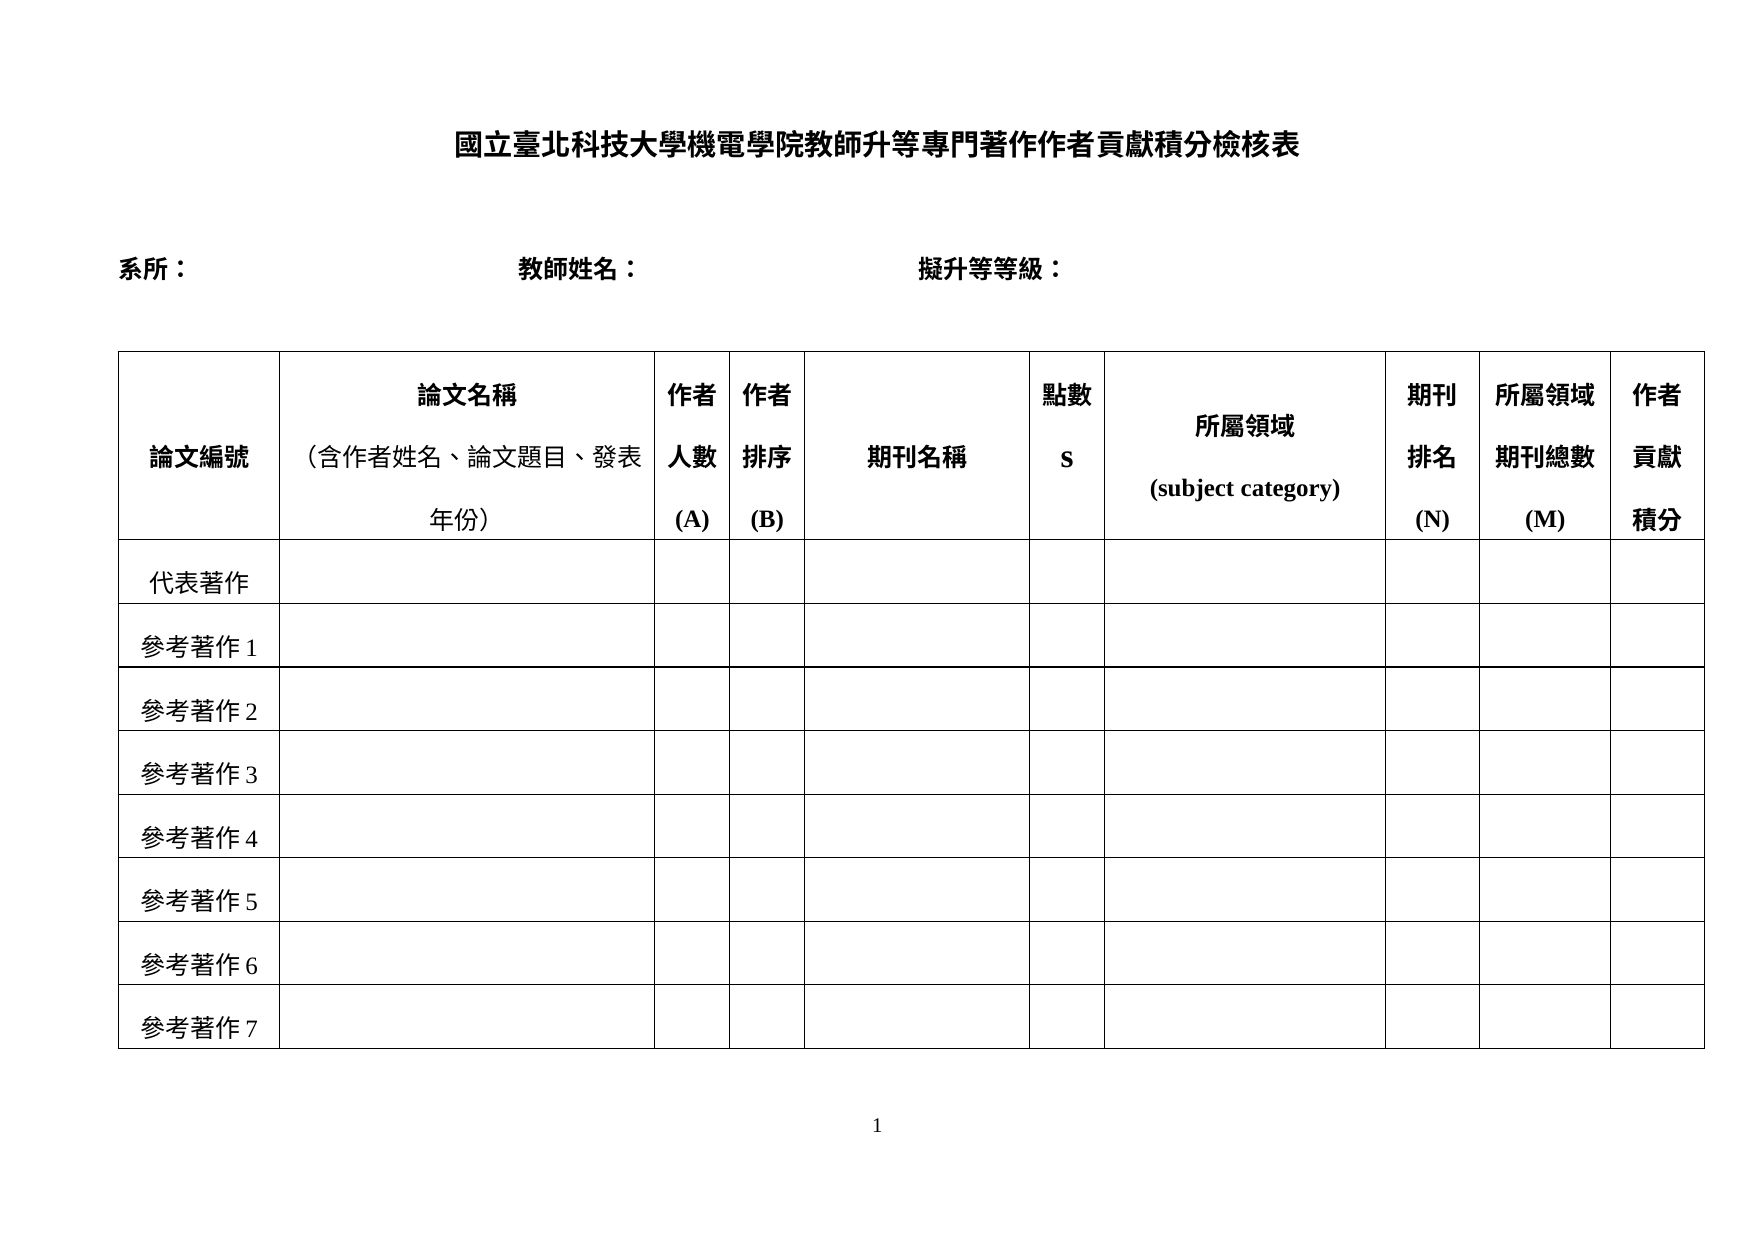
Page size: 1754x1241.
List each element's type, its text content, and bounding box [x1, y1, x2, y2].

table_cell [730, 985, 804, 1048]
table_header 論文編號 [119, 352, 279, 539]
table_cell [1386, 795, 1479, 857]
table_cell [1030, 922, 1104, 984]
table_cell [280, 731, 654, 793]
table_cell [1386, 540, 1479, 603]
table_cell [730, 604, 804, 666]
table_cell [1480, 668, 1610, 730]
table_cell [280, 540, 654, 603]
table_cell [805, 795, 1029, 857]
table_cell [730, 795, 804, 857]
table_cell 代表著作 [119, 540, 279, 603]
table_cell [280, 795, 654, 857]
table_header 作者排序 (B) [730, 352, 804, 539]
table_cell [1611, 922, 1704, 984]
table_cell [730, 922, 804, 984]
table_cell [1611, 795, 1704, 857]
text 系所： 教師姓名： 擬升等等級： [118, 226, 1636, 288]
table_cell [1480, 985, 1610, 1048]
table_cell [655, 668, 729, 730]
table_cell [805, 922, 1029, 984]
table_header 所屬領域期刊總數 (M) [1480, 352, 1610, 539]
table_cell [655, 731, 729, 793]
table_cell [1386, 731, 1479, 793]
table_cell [1611, 731, 1704, 793]
table_cell [1105, 858, 1385, 921]
table_header 所屬領域 (subject category) [1105, 352, 1385, 539]
table_header 作者貢獻積分 [1611, 352, 1704, 539]
table_cell [1480, 795, 1610, 857]
table_cell [730, 668, 804, 730]
table_header 作者人數 (A) [655, 352, 729, 539]
table_cell [655, 795, 729, 857]
table_cell [1611, 858, 1704, 921]
table_cell [1105, 795, 1385, 857]
table_cell [655, 985, 729, 1048]
table_cell [280, 668, 654, 730]
table_cell [1105, 731, 1385, 793]
table_cell [1480, 858, 1610, 921]
table_cell [1030, 985, 1104, 1048]
table_cell [280, 604, 654, 666]
table_cell [805, 540, 1029, 603]
table_cell [805, 985, 1029, 1048]
table_header 論文名稱 （含作者姓名、論文題目、發表年份） [280, 352, 654, 539]
table_cell [655, 922, 729, 984]
table_cell [1611, 985, 1704, 1048]
table_cell [1030, 604, 1104, 666]
table_cell 參考著作4 [119, 795, 279, 857]
table_cell [1386, 985, 1479, 1048]
table_cell [655, 540, 729, 603]
table_cell [1386, 604, 1479, 666]
table_header 點數 s [1030, 352, 1104, 539]
table_cell [655, 604, 729, 666]
table_cell 參考著作5 [119, 858, 279, 921]
table_cell [1105, 985, 1385, 1048]
table_cell [1386, 922, 1479, 984]
table_cell [1105, 604, 1385, 666]
table_cell 參考著作6 [119, 922, 279, 984]
table_cell [1611, 604, 1704, 666]
table_cell [1386, 668, 1479, 730]
table_cell 參考著作1 [119, 604, 279, 666]
table_cell [1030, 668, 1104, 730]
table_cell [1480, 540, 1610, 603]
table_header 期刊排名 (N) [1386, 352, 1479, 539]
table_cell [1611, 668, 1704, 730]
table_cell 參考著作2 [119, 668, 279, 730]
table_cell [655, 858, 729, 921]
table_cell [730, 731, 804, 793]
table_cell [1105, 922, 1385, 984]
table_cell [805, 668, 1029, 730]
table_cell [1030, 858, 1104, 921]
table_cell [1105, 668, 1385, 730]
table_cell [805, 731, 1029, 793]
table_cell [805, 604, 1029, 666]
table_cell [280, 858, 654, 921]
table_cell [280, 985, 654, 1048]
table_cell [1611, 540, 1704, 603]
table_cell [1030, 540, 1104, 603]
table_cell [1030, 795, 1104, 857]
text 國立臺北科技大學機電學院教師升等專門著作作者貢獻積分檢核表 [118, 101, 1636, 163]
table_cell [1480, 922, 1610, 984]
table_cell [1105, 540, 1385, 603]
table_cell [1480, 604, 1610, 666]
table_cell [805, 858, 1029, 921]
table_header 期刊名稱 [805, 352, 1029, 539]
table_cell [730, 540, 804, 603]
table_cell [1386, 858, 1479, 921]
table_cell [730, 858, 804, 921]
table_cell [280, 922, 654, 984]
table_cell [1480, 731, 1610, 793]
table_cell [1030, 731, 1104, 793]
table_cell 參考著作3 [119, 731, 279, 793]
table_cell 參考著作7 [119, 985, 279, 1048]
